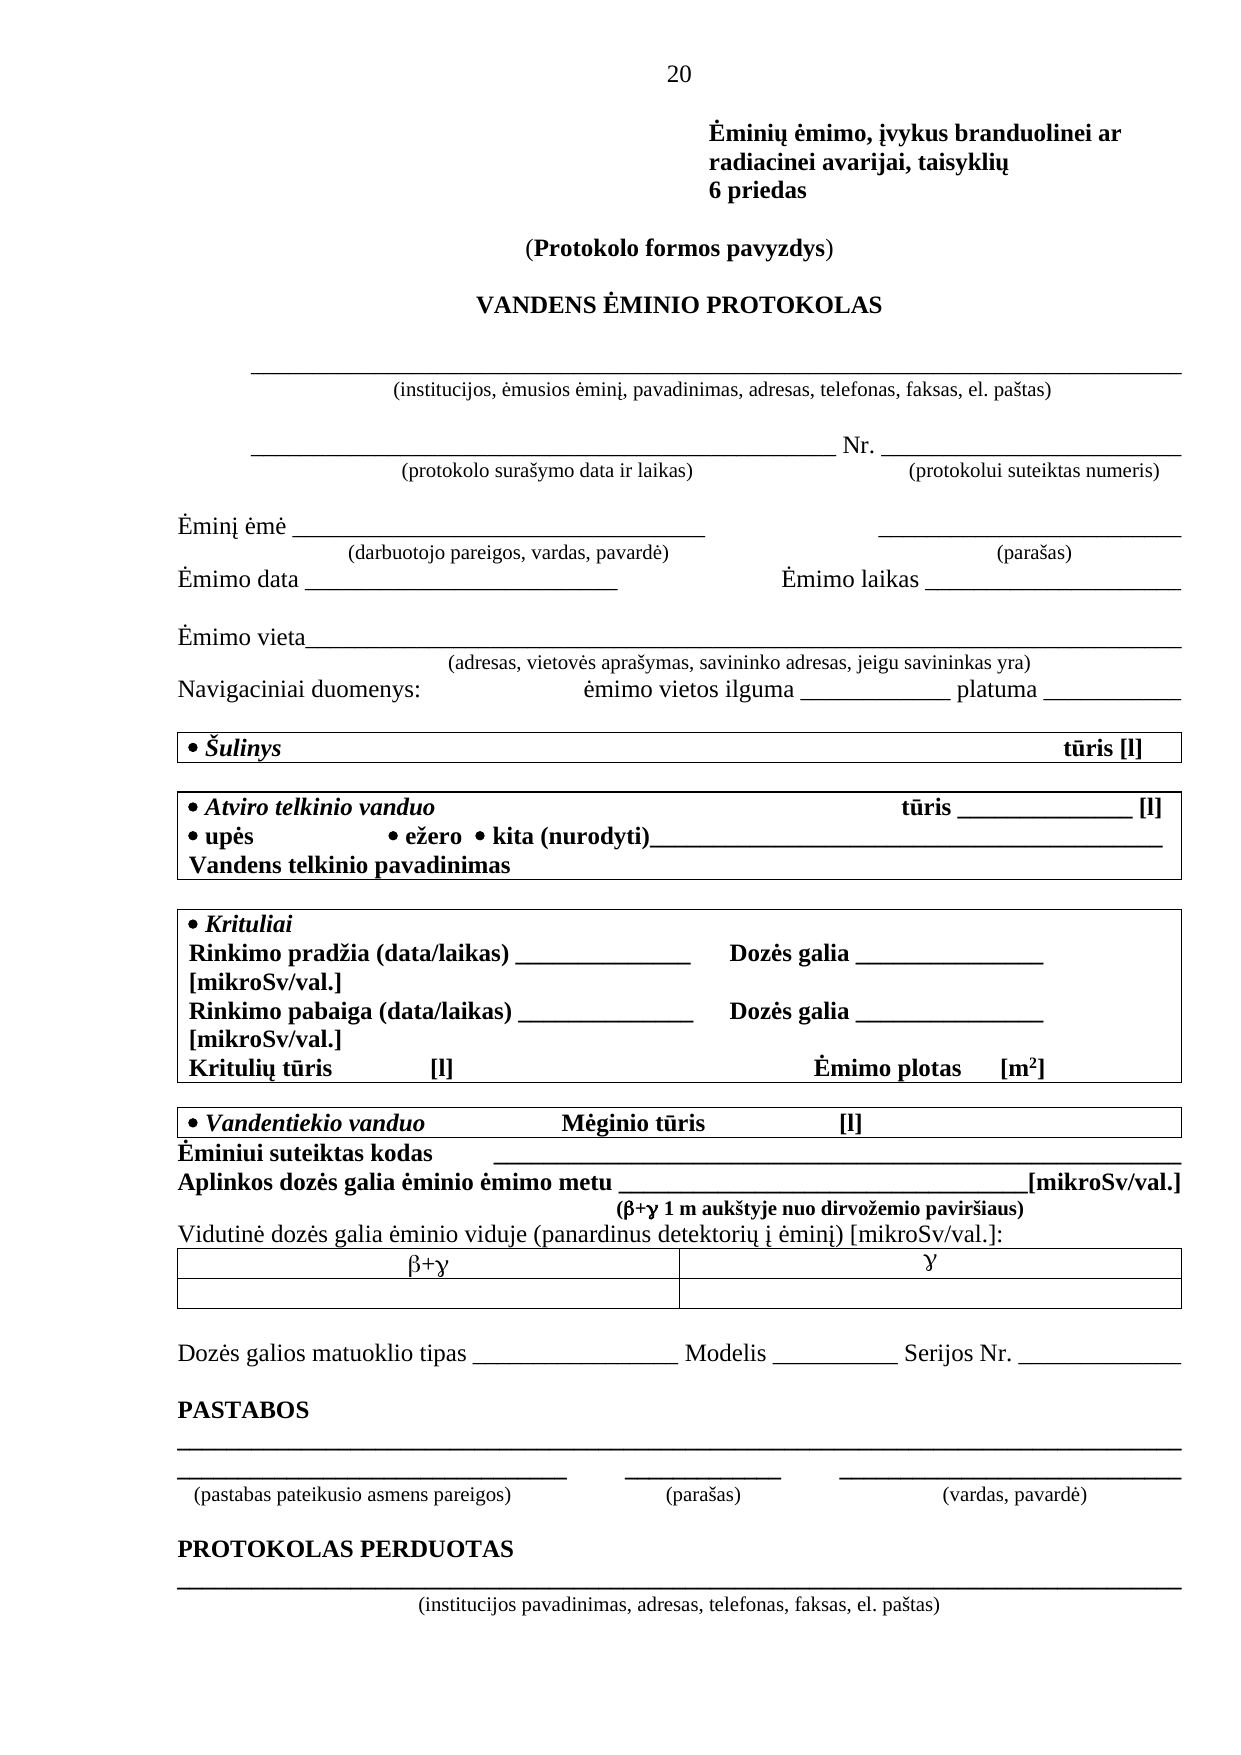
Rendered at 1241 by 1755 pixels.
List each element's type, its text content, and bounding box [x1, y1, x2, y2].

text (institucijos pavadinimas, adresas, telefonas, faksas, el. paštas) [177, 1592, 1181, 1616]
text (pastabas pateikusio asmens pareigos) (parašas) (vardas, pavardė) [177, 1481, 1181, 1506]
text Ėminių ėmimo, įvykus branduolinei ar [177, 118, 1181, 147]
table_header  Šulinys tūris [l] [178, 733, 1181, 762]
text Vidutinė dozės galia ėminio viduje (panardinus detektorių į ėminį) [mikroSv/val.]: [177, 1219, 1181, 1248]
text (Protokolo formos pavyzdys) [177, 233, 1181, 262]
table_header  Krituliai Rinkimo pradžia (data/laikas) ______________ Dozės galia _______________ [mikroSv/val.] Rinkimo pabaiga (data/laikas) ______________ Dozės galia _______________ [mikroSv/val.] Kritulių tūris [l] Ėmimo plotas [m2] [178, 910, 1181, 1082]
text Ėmimo vieta [177, 622, 1181, 650]
text (institucijos, ėmusios ėminį, pavadinimas, adresas, telefonas, faksas, el. paštas) [177, 377, 1181, 401]
text Ėmimo data _________________________ Ėmimo laikas [177, 564, 1181, 593]
text Ėminiui suteiktas kodas _______________________________________________________ [177, 1138, 1181, 1167]
table_cell [178, 1279, 679, 1308]
text VANDENS ĖMINIO PROTOKOLAS [177, 291, 1181, 319]
text PROTOKOLAS PERDUOTAS [177, 1534, 1181, 1563]
text radiacinei avarijai, taisyklių [177, 147, 1181, 176]
text Ėminį ėmė _________________________________ [177, 511, 1181, 540]
text 6 priedas [177, 176, 1181, 204]
table_cell [680, 1279, 1181, 1308]
table_header  Atviro telkinio vanduo tūris ______________ [l]  upės  ežero  kita (nurodyti)_________________________________________ Vandens telkinio pavadinimas [178, 793, 1181, 879]
table_header  Vandentiekio vanduo Mėginio tūris [l] [178, 1108, 1181, 1137]
text (adresas, vietovės aprašymas, savininko adresas, jeigu savininkas yra) [177, 650, 1181, 674]
table_header + [178, 1249, 679, 1278]
table_header  [680, 1249, 1181, 1278]
text Dozės galios matuoklio tipas Modelis __________ Serijos Nr. _____________ [177, 1338, 1181, 1366]
text Aplinkos dozės galia ėminio ėmimo metu [mikroSv/val.] [177, 1167, 1181, 1196]
text PASTABOS [177, 1395, 1181, 1424]
text (protokolo surašymo data ir laikas) (protokolui suteiktas numeris) [177, 458, 1181, 482]
text Nr. ________________________ [177, 430, 1181, 458]
text Navigaciniai duomenys: ėmimo vietos ilguma ____________ platuma ___________ [177, 674, 1181, 703]
text (darbuotojo pareigos, vardas, pavardė) (parašas) [177, 540, 1181, 564]
text (+ 1 m aukštyje nuo dirvožemio paviršiaus) [177, 1196, 1181, 1219]
